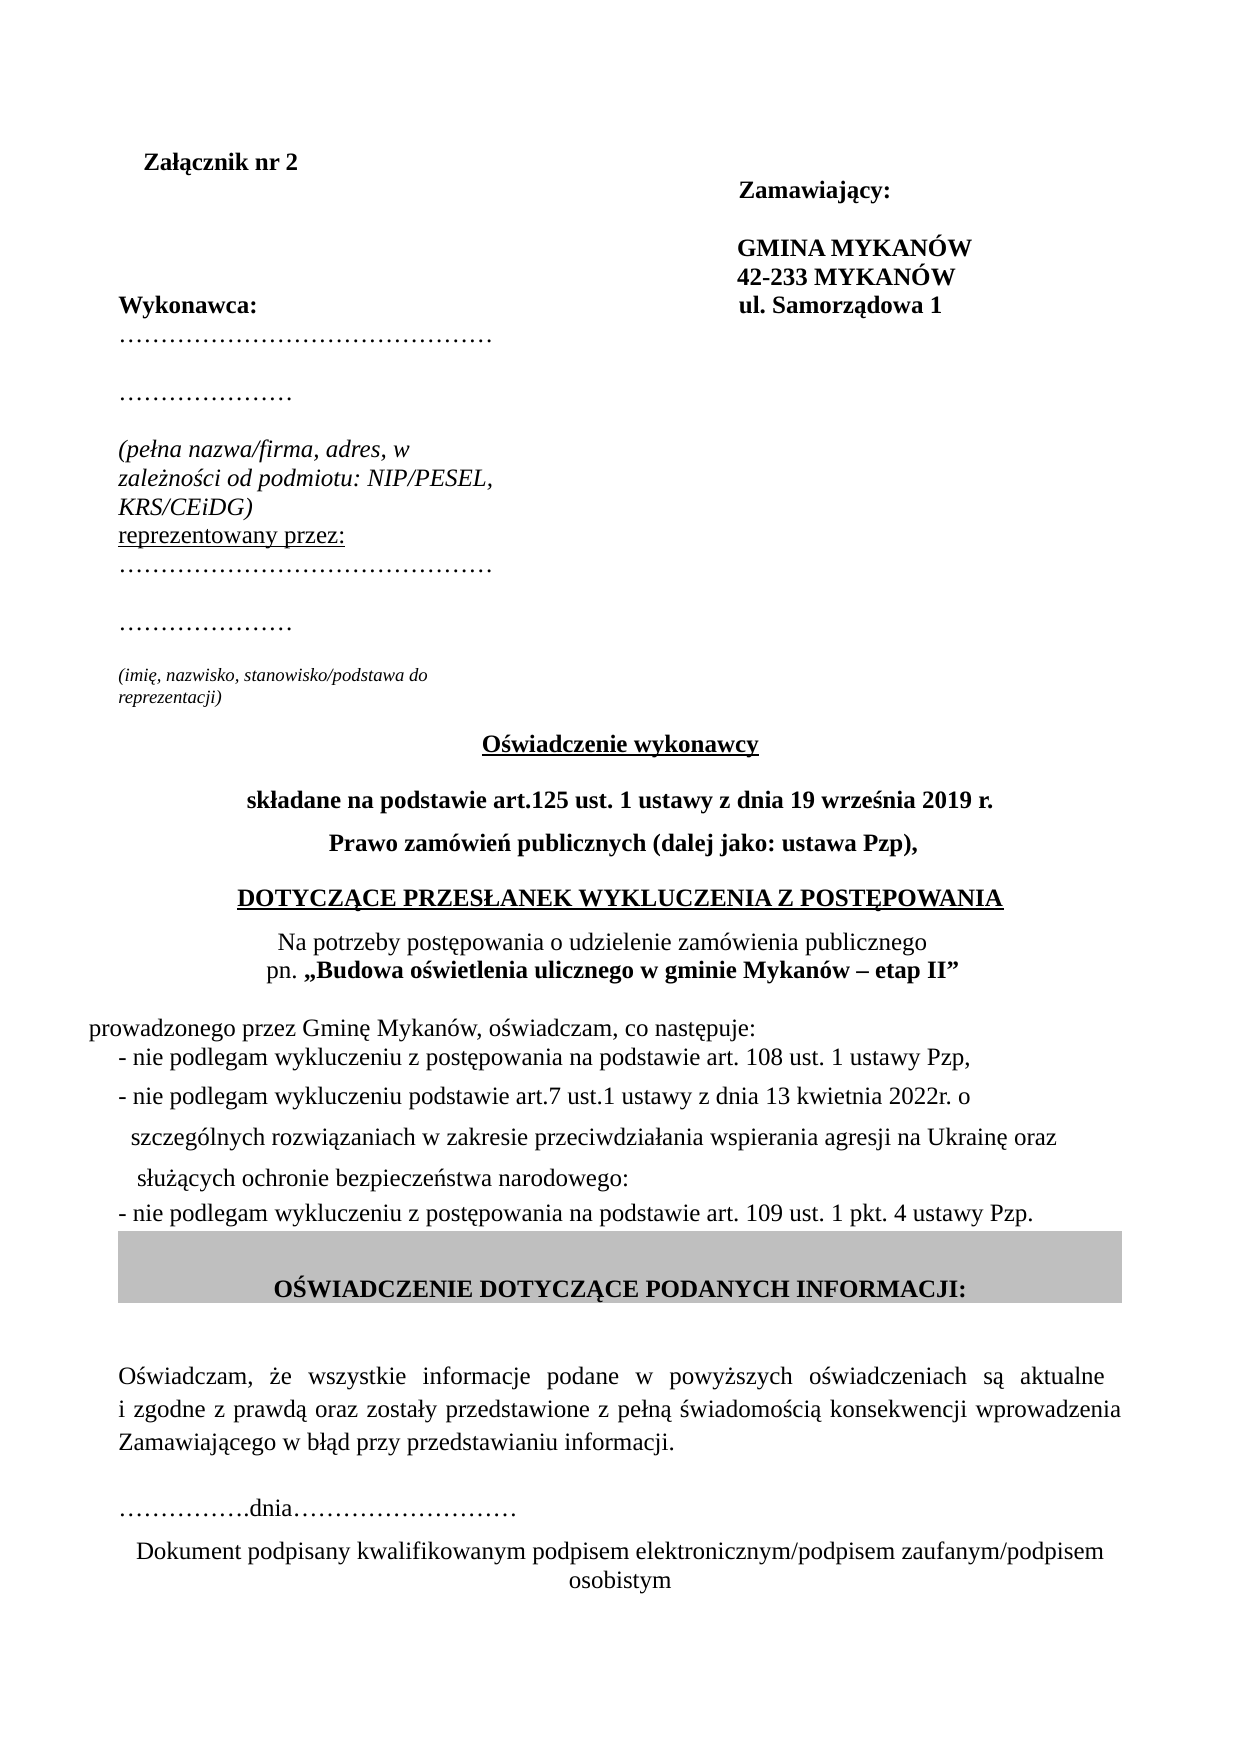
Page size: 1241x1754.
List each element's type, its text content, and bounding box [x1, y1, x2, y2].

text Na potrzeby postępowania o udzielenie zamówienia publicznego pn. „Budowa oświetlenia ulicznego w gminie Mykanów – etap II” [88, 927, 1122, 984]
text Prawo zamówień publicznych (dalej jako: ustawa Pzp), [118, 828, 1122, 857]
text DOTYCZĄCE PRZESŁANEK WYKLUCZENIA Z POSTĘPOWANIA [118, 883, 1122, 912]
text Dokument podpisany kwalifikowanym podpisem elektronicznym/podpisem zaufanym/podpisem osobistym [118, 1536, 1122, 1593]
text ………………………………………………………… [118, 549, 502, 636]
text 42-233 MYKANÓW [118, 262, 1122, 291]
text (imię, nazwisko, stanowisko/podstawa do reprezentacji) [118, 664, 502, 707]
text GMINA MYKANÓW [118, 233, 1122, 262]
text …………….dnia……………………… [118, 1493, 1122, 1522]
text składane na podstawie art.125 ust. 1 ustawy z dnia 19 września 2019 r. [118, 785, 1122, 813]
text prowadzonego przez Gminę Mykanów, oświadczam, co następuje: [88, 1013, 1122, 1042]
text - nie podlegam wykluczeniu podstawie art.7 ust.1 ustawy z dnia 13 kwietnia 2022r. o [118, 1081, 1122, 1109]
text Oświadczenie wykonawcy [118, 729, 1122, 758]
text OŚWIADCZENIE DOTYCZĄCE PODANYCH INFORMACJI: [118, 1274, 1122, 1303]
text Zamawiający: [664, 176, 1122, 204]
text Załącznik nr 2 [118, 147, 1122, 176]
text Oświadczam, że wszystkie informacje podane w powyższych oświadczeniach są aktualne i zgodne z prawdą oraz zostały przedstawione z pełną świadomością konsekwencji wprowadzenia Zamawiającego w błąd przy przedstawianiu informacji. [118, 1361, 1122, 1456]
text Wykonawca: ul. Samorządowa 1 [118, 291, 1122, 319]
text reprezentowany przez: [118, 521, 1122, 549]
text - nie podlegam wykluczeniu z postępowania na podstawie art. 108 ust. 1 ustawy Pzp, [118, 1042, 1122, 1070]
text służących ochronie bezpieczeństwa narodowego: [118, 1163, 1122, 1192]
text - nie podlegam wykluczeniu z postępowania na podstawie art. 109 ust. 1 pkt. 4 ustawy Pzp. [118, 1198, 1122, 1227]
text ………………………………………………………… [118, 319, 502, 406]
text szczególnych rozwiązaniach w zakresie przeciwdziałania wspierania agresji na Ukrainę oraz [118, 1122, 1122, 1151]
text (pełna nazwa/firma, adres, w zależności od podmiotu: NIP/PESEL, KRS/CEiDG) [118, 434, 502, 521]
